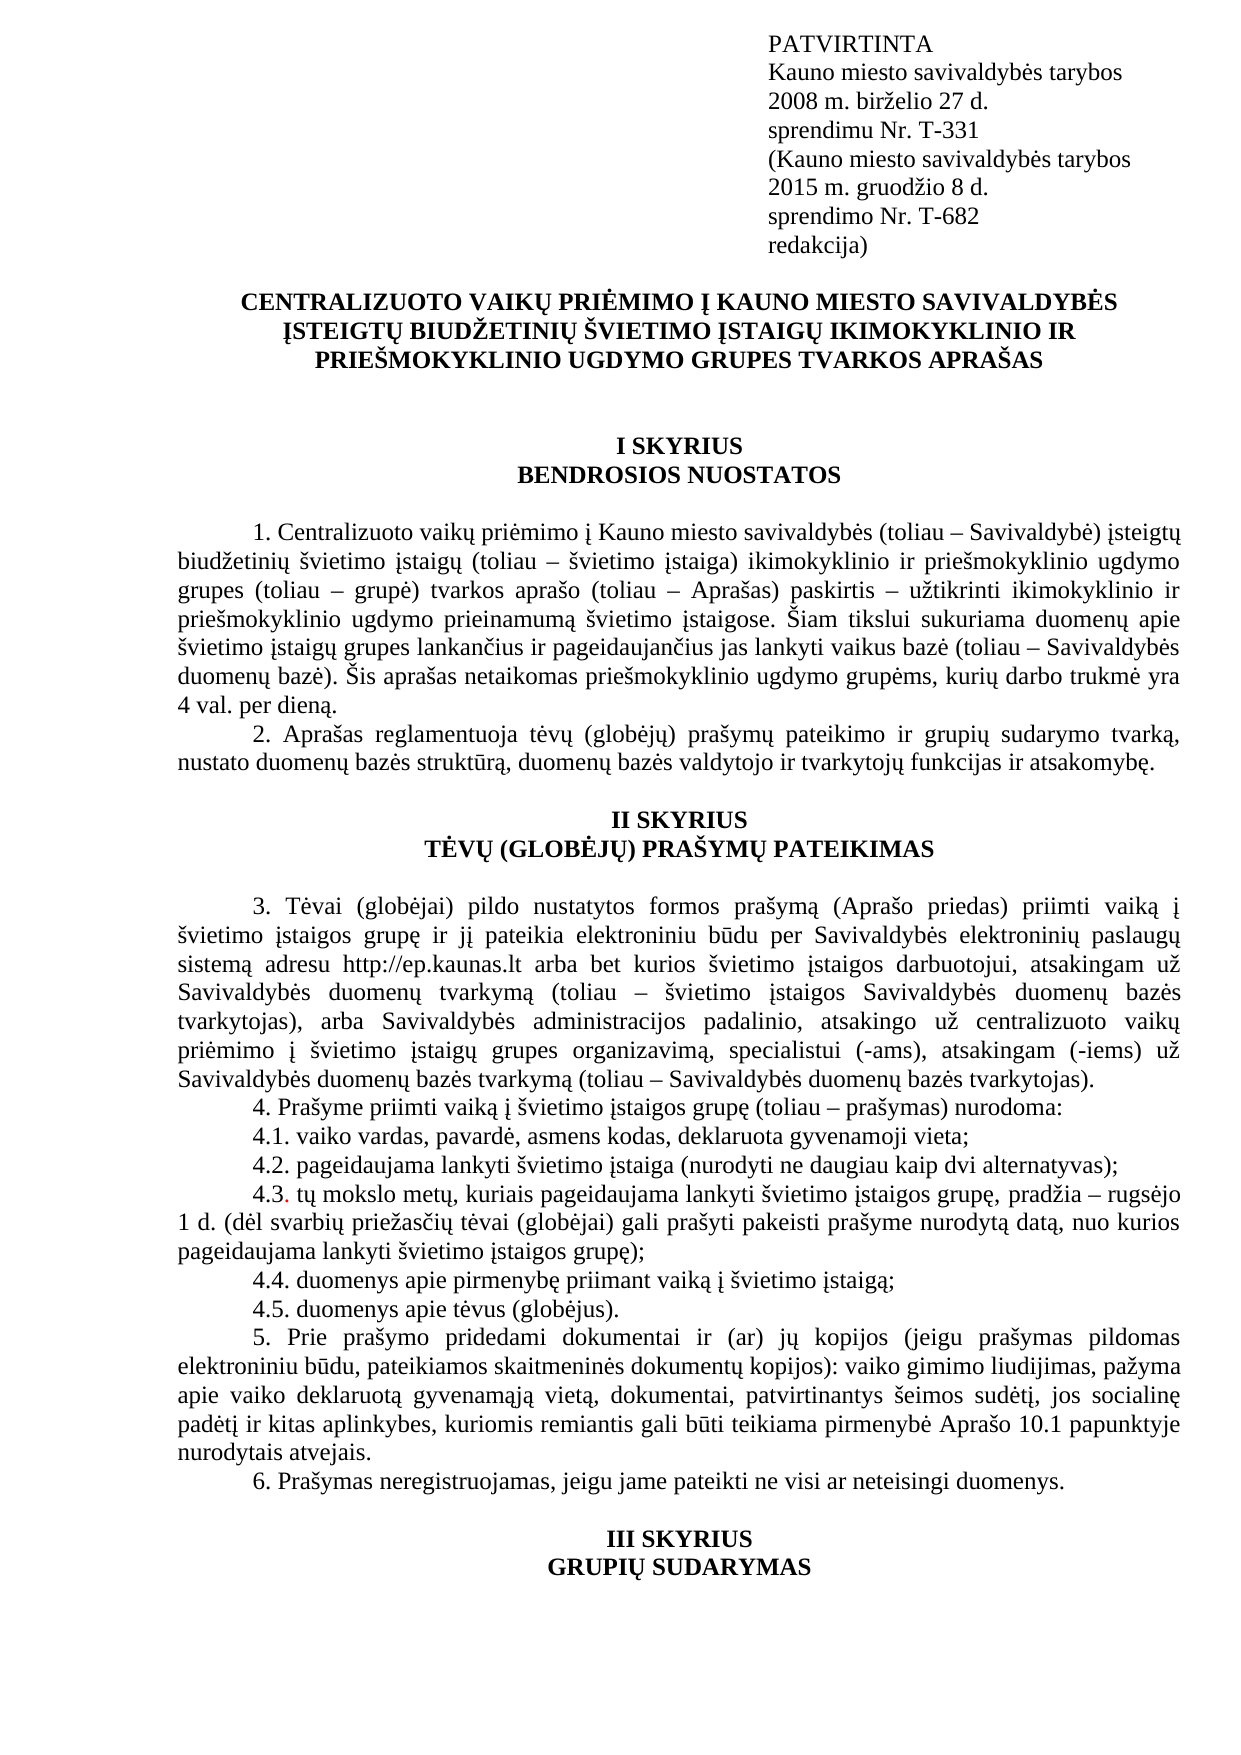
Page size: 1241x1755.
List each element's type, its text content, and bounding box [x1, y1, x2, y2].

text II skyrius [177, 805, 1181, 834]
text 5. Prie prašymo pridedami dokumentai ir (ar) jų kopijos (jeigu prašymas pildomas elektroniniu būdu, pateikiamos skaitmeninės dokumentų kopijos): vaiko gimimo liudijimas, pažyma apie vaiko deklaruotą gyvenamąją vietą, dokumentai, patvirtinantys šeimos sudėtį, jos socialinę padėtį ir kitas aplinkybes, kuriomis remiantis gali būti teikiama pirmenybė Aprašo 10.1 papunktyje nurodytais atvejais. [177, 1322, 1181, 1466]
text 2015 m. gruodžio 8 d. [768, 172, 1181, 201]
text (Kauno miesto savivaldybės tarybos [768, 144, 1181, 172]
text TĖVŲ (GLOBĖJŲ) PRAŠYMŲ PATEIKIMAS [177, 834, 1181, 862]
text PATVIRTINTA [753, 29, 1181, 57]
text BENDROSIOS NUOSTATOS [177, 460, 1181, 489]
text Kauno miesto savivaldybės tarybos [768, 57, 1181, 86]
text sprendimu Nr. T-331 [768, 115, 1181, 144]
text redakcija) [768, 230, 1181, 259]
text 4.1. vaiko vardas, pavardė, asmens kodas, deklaruota gyvenamoji vieta; [177, 1121, 1181, 1150]
text 2008 m. birželio 27 d. [768, 86, 1181, 115]
text III SKYRIUS [177, 1524, 1181, 1552]
text 4.4. duomenys apie pirmenybę priimant vaiką į švietimo įstaigą; [177, 1265, 1181, 1294]
text 3. Tėvai (globėjai) pildo nustatytos formos prašymą (Aprašo priedas) priimti vaiką į švietimo įstaigos grupę ir jį pateikia elektroniniu būdu per Savivaldybės elektroninių paslaugų sistemą adresu http://ep.kaunas.lt arba bet kurios švietimo įstaigos darbuotojui, atsakingam už Savivaldybės duomenų tvarkymą (toliau – švietimo įstaigos Savivaldybės duomenų bazės tvarkytojas), arba Savivaldybės administracijos padalinio, atsakingo už centralizuoto vaikų priėmimo į švietimo įstaigų grupes organizavimą, specialistui (-ams), atsakingam (-iems) už Savivaldybės duomenų bazės tvarkymą (toliau – Savivaldybės duomenų bazės tvarkytojas). [177, 891, 1181, 1092]
subtitle 1. Centralizuoto vaikų priėmimo į Kauno miesto savivaldybės (toliau – Savivaldybė) įsteigtų biudžetinių švietimo įstaigų (toliau – švietimo įstaiga) ikimokyklinio ir priešmokyklinio ugdymo grupes (toliau – grupė) tvarkos aprašo (toliau – Aprašas) paskirtis – užtikrinti ikimokyklinio ir priešmokyklinio ugdymo prieinamumą švietimo įstaigose. Šiam tikslui sukuriama duomenų apie švietimo įstaigų grupes lankančius ir pageidaujančius jas lankyti vaikus bazė (toliau – Savivaldybės duomenų bazė). Šis aprašas netaikomas priešmokyklinio ugdymo grupėms, kurių darbo trukmė yra 4 val. per dieną. [177, 517, 1181, 719]
subtitle CENTRALIZUOTO VAIKŲ PRIĖMIMO Į KAUNO MIESTO SAVIVALDYBĖS ĮSTEIGTŲ BIUDŽETINIŲ ŠVIETIMO ĮSTAIGŲ IKIMOKYKLINIO IR PRIEŠMOKYKLINIO UGDYMO GRUPES TVARKOS APRAŠAS [177, 287, 1181, 374]
text 2. Aprašas reglamentuoja tėvų (globėjų) prašymų pateikimo ir grupių sudarymo tvarką, nustato duomenų bazės struktūrą, duomenų bazės valdytojo ir tvarkytojų funkcijas ir atsakomybę. [177, 719, 1181, 776]
text 4. Prašyme priimti vaiką į švietimo įstaigos grupę (toliau – prašymas) nurodoma: [177, 1092, 1181, 1121]
text GRUPIŲ SUDARYMAS [177, 1552, 1181, 1581]
text 4.3. tų mokslo metų, kuriais pageidaujama lankyti švietimo įstaigos grupę, pradžia – rugsėjo 1 d. (dėl svarbių priežasčių tėvai (globėjai) gali prašyti pakeisti prašyme nurodytą datą, nuo kurios pageidaujama lankyti švietimo įstaigos grupę); [177, 1179, 1181, 1265]
text sprendimo Nr. T-682 [768, 201, 1181, 230]
text 4.2. pageidaujama lankyti švietimo įstaiga (nurodyti ne daugiau kaip dvi alternatyvas); [177, 1150, 1181, 1179]
text 6. Prašymas neregistruojamas, jeigu jame pateikti ne visi ar neteisingi duomenys. [177, 1466, 1181, 1495]
text 4.5. duomenys apie tėvus (globėjus). [177, 1294, 1181, 1322]
text I SKYRIUS [177, 431, 1181, 460]
